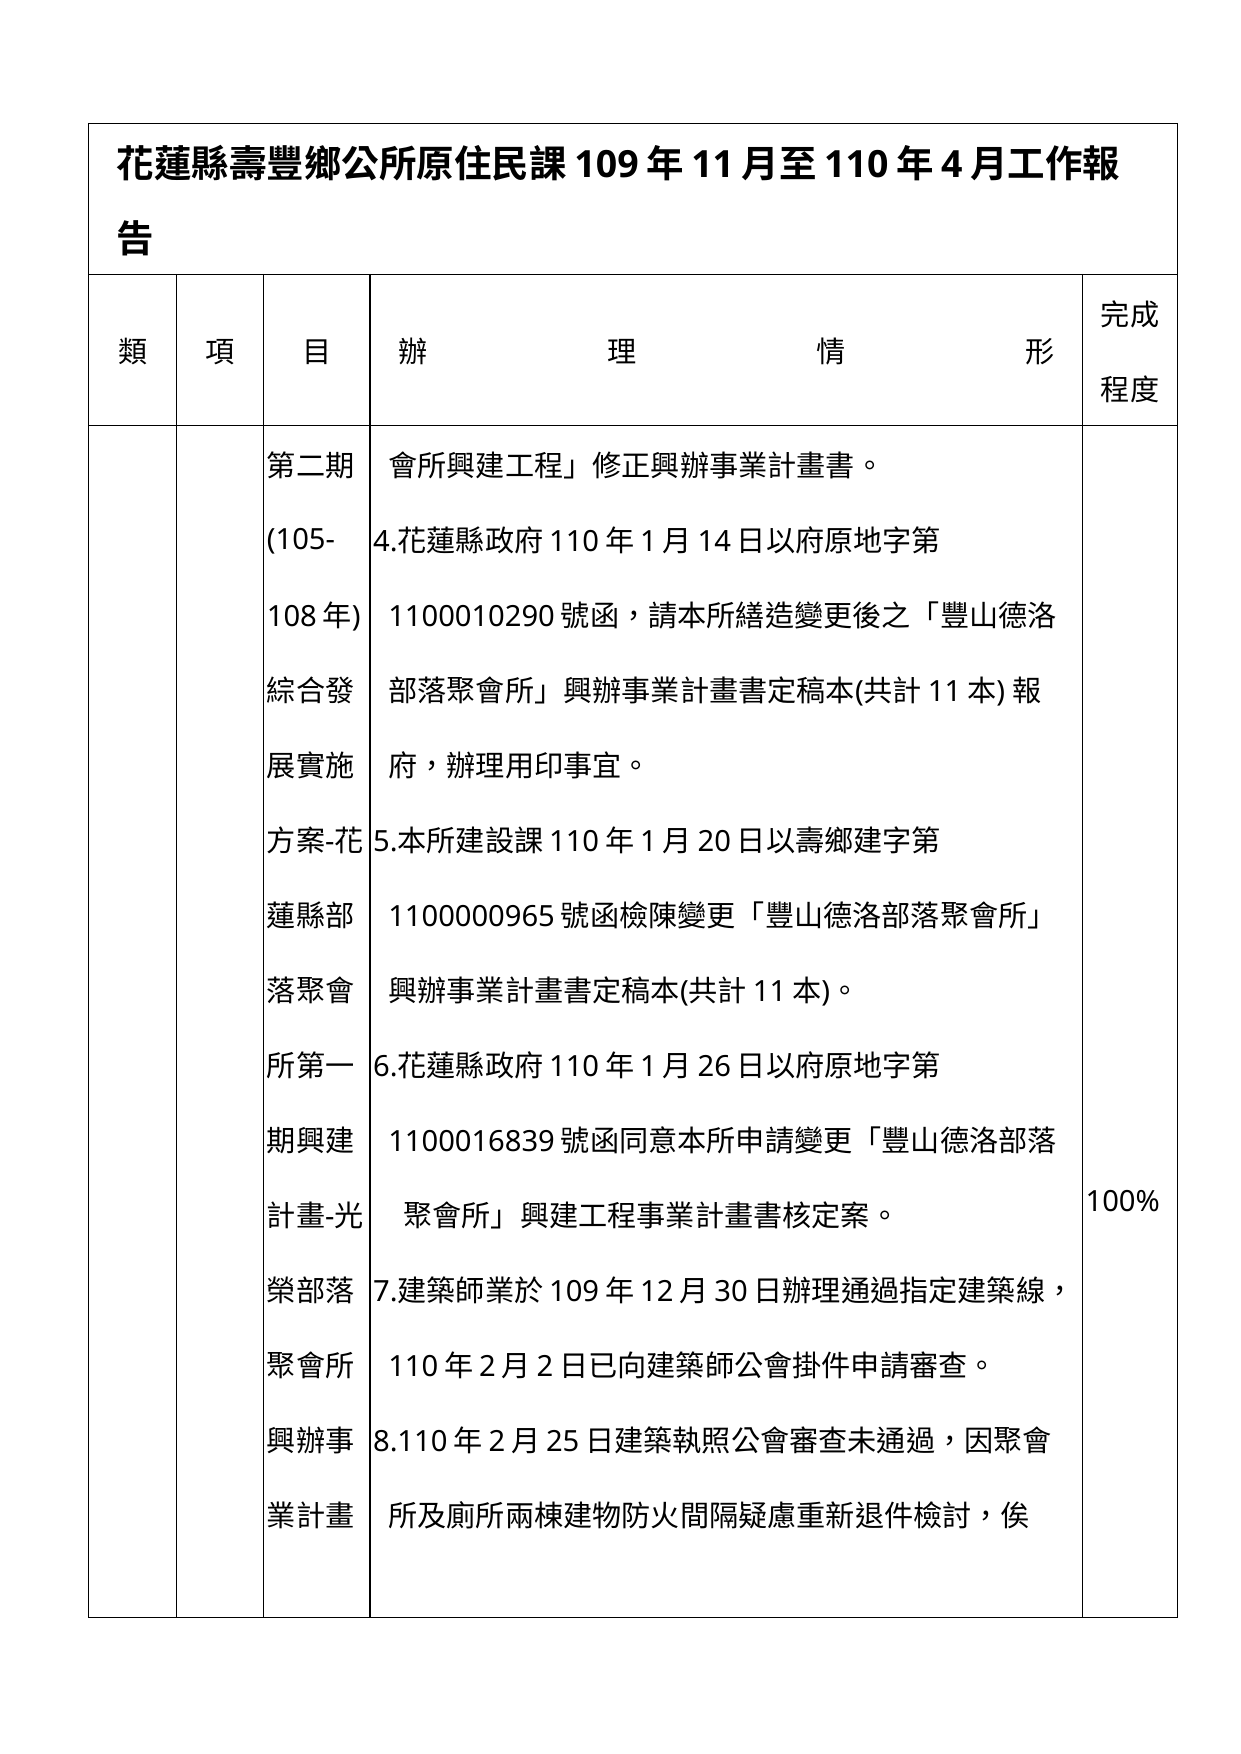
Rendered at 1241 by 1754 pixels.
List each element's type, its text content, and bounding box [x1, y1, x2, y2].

table_cell 辦理情形 [371, 275, 1082, 425]
table_cell [177, 426, 263, 1617]
table_cell 1.110年度經濟弱勢原住民建購及修繕住宅補助受理期間自110年5月1日至110年6月30日止受理申請。 依據110年度基本設施維持費實施計畫辦理各項計畫如下： 109年度辦理轄內原住民技藝研習活動： 1.本鄉原住民家政班共計14班，班員人數合計362人，研習課程預計於12月辦理完竣。並陸續開班授課。 109年度研習課程項目如下: 11/25豐山部落家政班製作-食材及擺設品學習製作 11/26月眉部落家政班製作-食材及擺設品學習製作 11/27鹽寮部落家政班製作-食材及擺設品學習製作 11/30水璉部落家政班製作-食材及擺設品學習製作 12/01共和部落家政班製作-食材及擺設品學習製作 12/02平和部落家政班製作-食材及擺設品學習製作 12/03光榮部落家政班製作-食材及擺設品學習製作 12/04豐坪部落家政班製作-食材及擺設品學習製作 12/07米棧部落家政班製作-食材及擺設品學習製作 12/08壽豐部落家政班製作-食材及擺設品學習製作 12/09池南部落家政班製作-食材及擺設品學習製作 12/10志學部落家政班製作-食材及擺設品學習製作 12/11溪口部落家政班製作-食材及擺設品學習製作 12/14豐裡部落家政班製作-食材及擺設品學習製作 2.於109年12月18日辦理109年度原住民手工技藝研 習成果動態展。 辦理地點:壽豐鄉文康中心。 參加人數:300人次。 活動內容：本鄉14個原住民家政班展現課程手工藝作 品走秀，各班自選表演內容表達各部落民俗特有風格。 110年度辦理轄內原住民技藝研習活動： 1.本鄉原住民家政班共計14班，班員人數合計362人， 研習課程預計於3月辦理完竣。 2.110年度研習課程項目如下: 02/22月眉部落家政班製作-食材及擺設品學習製作 02/23溪口部落家政班製作-食材及擺設品學習製作 02/24池南部落家政班製作-食材及擺設品學習製作 02/25米棧部落家政班製作-食材及擺設品學習製作 02/26豐山部落家政班製作-食材及擺設品學習製作 03/03壽豐部落家政班製作-食材及擺設品學習製作 03/04光榮部落家政班製作-食材及擺設品學習製作 03/05豐坪部落家政班製作-食材及擺設品學習製作 03/08水璉部落家政班製作-食材及擺設品學習製作 03/09鹽寮部落家政班製作-食材及擺設品學習製作 03/11共和部落家政班製作-食材及擺設品學習製作 03/12平和部落家政班製作-食材及擺設品學習製作 03/15豐裡部落家政班製作-食材及擺設品學習製作 03/16志學部落家政班製作-食材及擺設品學習製作 109-110年度全民造林及撫育管理計畫：並結報縣府； 1.109年度全民造林獎勵金已於12月底已核出款， 唯一筆造林地因造林人過世目前辦理繼承,獎勵金待 繼承作業完成發放。 2.本鄉全民造林計畫90年度之造林35筆(原住民10筆、 非原住民25筆，共計102.83公頃)，本（109）年12 月31日業已函文之屆滿契約20年造林戶，屆滿後無 補助滿後無補助獎勵金，契約期滿後依造林戶願意， 協助參與行政院農業委員會林下經濟政策，確保並分 享森林生態系之服務價值，積極推動適地發展。 3.原住民身分造林人年滿21年後至本所申辦原住民禁 伐補償計畫。 4.110年度檢測本鄉原住民保留地全民造林樣區，檢測 工作面積151.28公頃，合計62筆，於110年01月至 10月底前辦理檢測作業，並於11月繕造合格冊核發 合格造林戶獎勵金，如不合格者依據「獎勵輔導造林 辦法」規定將不予發給造林獎勵金，並請造林戶改善。 109-110年度獎勵造林計畫： 1.109年度獎勵造林獎勵金於12月底已核出款，並結報 縣府。 2.110年度獎勵輔導造林計畫檢測:總計15筆（總面積 24.61公頃），檢測時間1月至10月底前辦理檢測作 業，並於11月繕造合格清冊核發合格造林戶獎勵金 ，如不合格者依據「獎勵輔導造林辦法」規定將不予 發給造林獎勵金，並請造林戶改善。 109-110年度原住民保留地禁伐補償計畫： 1.109年度禁伐補償計畫補償金業已12月底已核出款 (合計189筆159.827943公頃)，補償金4,749,117 元，並結報縣府,唯一筆因罰單欠繳,獎勵金遭法院強 制執行扣款。 2.110年度原住民保留地禁伐補償計畫受理案件時間為 110年1月1 日至110年4月30日止。 3.截至4/6日止本所受理案件共計為123件(林業用地 118筆；暫未編定4筆;保護區1筆)合計受理面積共 116.655504公頃。 4.預定於5月中旬由縣府排序期程表後辦理禁伐補償會 勘。 1.109年11月～110年4月辦理原住民急難救助（醫 療救助：12件，死亡救助：5件）合計：17件，核 撥金額10萬8,000元整。 2.原住民急難救助個案轉介計：社會安全網-急難紓困 2件，原住民家庭服務中心3件。 3.辦理原住民族社會教育學習型系列活動-消費者保護 計：2場次。 辦理時間：109年11月3日 地點：月眉文健站及共和文健站 參與人數：月眉42人次/共和24人次 4.110年度推展原住民族長期照顧-文化健站實實施計 畫督導及查核計：7處 辦理時間：每月不定期督導訪視 地點：本鄉文化健康站及賽普計畫-照顧站 (1)溪口文化健康站計：41人次(男14人/女27人) (2)壽豐文化健康站計：33人次(男4人/女29人) (3)光榮文化健康站計：40人次(男20人/女20人) (4)月眉文化健康站計：40人次(男15人/女25人) (5)共和文化健康站計：22人次(男9人/女13人) (6)月眉照護站計：25人次(男8人/女17人) (7)池南照護站計：18人次 (男2人/女16人) 5.110年度原住民文化健康站-醫療交通車宣導計： 2場次 (1)時間：110年3月10~11日 (2)地點：共和、月眉 (3)參加人數計: 38人次 1.辦理原住民部落事務組長會議（109年11月～110年 4月）計:18場次，參加人員:各部落頭目、婦女幹部 2.輔導豐山部落召開部落名稱修正說明會計:1場次 時間:109年12月20日。 地點：陳繁慶宅前空地 參加人數計：19人次。 3.輔導共和部落召開文化健康站前瞻計畫部落會議 計:1場次 時間:110年1月27日。 地點：共和活動中心 參加人數計：29人次。 4.原住民族諮商同意機制暨部落會議業務檢討會議計: 1場次 時間:110年1月28-29日。 地點：IGU愛成長多元學習空間 1.辦理原住民參加技術士技能檢定奬勵金(109年11月 ～110年4月)計:12件。 2.壽豐鄉109年度原住民部落幹部文化產業教育觀摩計 :1場次 (1)時間：109年12月28~ 30日 (2)地點：台南／高雄等 (3)參加人數計: 66人次 部落圖書資訊站109年11月至110年4月內設備營運維護。 辦理110年度「偏遠與原住民族地區家用桶裝瓦斯差價補助計畫」補助費率公告及造具補助名冊前置作業。 預定受理時間:110年5月1日至6月30日止，辦理地點：各村辦公處，村幹事協助受理收件。 1.110年度「前瞻基礎建設計畫-水環境建設-無自來 水地區供水改善計畫第三期-簡易自來水工程」: 縣府提報經濟部水利署110年度改善工程計畫，業 經經濟部水利署109年12月15日核定「水璉村9、 13、18鄰(牛山部落)簡易自來水改善工程」並經縣府 109年12月21日通知本所辦理納入預算證明及發包 作業證明及發包作業，旨案核定經費新臺幣(下同)154 萬元整，中央補助經費(75%)115萬5,000元整，地方 自籌款為核定經費扣除中央補助經費為38萬5,000元 整，109年12月25日經代表會同意納入本所110年 度追加預算。 2.後續由建設課辦理發包工程，業於110年2月18日 決標，110年3月3日與委外廠商訂約。 3.110年3月10日通知廠商開工，110年3月15日廠 商開工。 「月眉部落聚會所規劃設計」: 1.109年10月8日本所建設課以壽鄉建字第 1090017959號函函請規劃公司撰寫月眉部落聚會所 -水土保持計畫並於發文日期起45日內完成。 2.109年10月20日召開「花蓮縣壽豐鄉月眉部落聚會 所細部規劃設計說明會」。 3.109年10月28日本所建設課以壽鄉建字第 1090019226號，依據本所109年10月20日會議決 議，原則同意規劃公司所提細部規劃工程預算書。 4.109年11月24日本所建設課以壽鄉建字第 1090020842號函提送水土保持計畫至縣府審查，俟 縣府函轉公會審查。 5.水土保持技師公會排定於110年1月14日辦理基地 現勘暨第1次審查會。 6.110年2月25日本所規劃公司提送第2次修正後水土 保持計畫至公會審查。 7.110年2月26日，水土保持計畫書業經新北市水土 保持技師公會(新北市水保技字第1100208100號) 審查通過，目前提送核定本用印，俟取得花蓮縣政 府核定公文後，再次陳報興辦事業計畫書送審。 「共和部落聚會所規劃設計」: 1.本所建設課109年9月25日以壽鄉建字第 1090017163號函檢送相關補正資料予經濟部水利署 第九河川局。 2.109年10月12日與經濟部水利署第九河川局會勘。 3.109年11月6日與經濟部水利署第九河川局辦理接管 點交會勘。 4.本所建設課109年11月19日以壽鄉建字第 1090020513號函檢送「荖溪下荖溪橋右岸堤防壽豐 鄉聯絡道(中華路一段52巷)至下游鄰接下一個鄉 聯絡道間長度約406公尺水防道路移交清冊」1式3 份。 5已與經濟部水利署第九河川局完成點交，並完成雙方用方用印，本所建設課109年11月30日以壽鄉建字 第1090021218號提送縣府公告為一般道路，並續辦 後續指定建築線作業。 6.花蓮縣政府109年12月30日以府建土字第 1090259916A號函公告「荖溪下荖溪橋右岸堤防壽豐 鄉聯絡道(中華路一段52巷)至下游鄰接下一個鄉聯 絡道間長度約406公尺水防道路」為一般道路，後續 辦理建照申請。 7.本所委外建築師業於110年1月22日申請通過指定建 築線，110年2月2日已向建築師公會掛件申請審查。 8.110年2月25日建築師公會審查，業已通過建築執照 申請，後續提送計畫辦理工程經費申請。 9.花蓮縣政府建設處建築管理科110年3月11日府建管 字第1100030747號函通知領取建築執照。 10.本所建設課110年3月19日以壽鄉建字第 1100004853號函陳報花蓮縣政府爭取工程經費。 11.花蓮縣政府110年3月22日以府原建字第 1100056280號函陳報原住民族委員會爭取工程經費。 「豐山部落聚會所規劃設計」: 1.109年10月15日審查未過，花蓮縣政府審查意見， 聚會所需增設廁所以符合相關法規。 2.109年11月17日召開豐山聚會所配置調整審查會 (建築執照申請作業，依建築法相關規定需增設廁所) ，豐山部落同意本所委外建築師依建築法相關規定增 設廁所以符合規定，移除原先的儲藏室並在其上規劃 符合規定的廁所衛生配置，後續本所將依據本設計 配置圖提送建築師公會審查。 3.本所建設課109年12月16日以壽鄉建字第 1090022506號函陳報花蓮縣政府「豐山德洛部落聚 會所興建工程」修正興辦事業計畫書。 4.花蓮縣政府110年1月14日以府原地字第 1100010290號函，請本所繕造變更後之「豐山德洛 部落聚會所」興辦事業計畫書定稿本(共計11本) 報 府，辦理用印事宜。 5.本所建設課110年1月20日以壽鄉建字第 1100000965號函檢陳變更「豐山德洛部落聚會所」 興辦事業計畫書定稿本(共計11本)。 6.花蓮縣政府110年1月26日以府原地字第 1100016839號函同意本所申請變更「豐山德洛部落 聚會所」興建工程事業計畫書核定案。 7.建築師業於109年12月30日辦理通過指定建築線， 110年2月2日已向建築師公會掛件申請審查。 8.110年2月25日建築執照公會審查未通過，因聚會 所及廁所兩棟建物防火間隔疑慮重新退件檢討，俟 釐清後再掛件審查。 9.110年3月25日送建築師公會審查，經審需補件。 「光榮部落聚會所-興辦事業計畫」 1.花蓮縣政府農業處審查意見，因聚會所預定地為農業 用地，現案地上有違規事項尚未改善完竣，不同意變 更使用(須提出討論)。 2.筑誠工程顧問股份有限公司109年9月29日以筑誠 字第1090007135號函向本所申請光榮部落聚會所興 辦興辦事業計畫書修正作業展延。 3.本所109年10月12日以壽鄉原字第1090017660號 函同意筑誠工程顧問股份有限公司申請「光榮部落聚 會所興辦事業計畫書」修正作業展延案。 4.本所於109年10月22日召開「花蓮縣壽豐鄉光榮部 落聚會所興建工程興辦事業計畫修正說明會，依據說 明會會議決議，決議採行方案二續行辦理，將光榮部 落聚會所預定地變更為光榮段386地號作為開發範圍 5.本所於109年11月6日辦理(光榮部落聚會所預定用 地看台及涼亭拆除)會勘。 6.本課於109年11月11日以1090020061號簽准函辦 理「本鄉光榮部落聚會所興建工程興辦事業計畫委託 技術服務-光榮部落聚會所預定地看台及涼亭拆除」 工程案，目前本案移交本所建設課辦理中。 7.光榮聚會所預定地(光榮段386地號)「看台及涼亭違 規建物拆除作業」業於109年12月20日拆除完成。 8.本所109年12月29日以壽鄉原字第1090023580號 函發函通知本所委外廠商重新開始辦理「光榮部落聚 會所興辦事業計畫書」修正作業。 9.110年1月6日本所委外公司提送第2次修正「光榮 部落聚會所興建工程」興辦事業計畫書至本所。 10.本所110年1月11日以壽鄉原字第1100000332號 函陳報第2次修正「光榮部落聚會所興建工程」興 辦事業計畫書至縣府審查。 11.花蓮縣政府110年1月29日以府原地字第 1100023563號函，請本所繕造「光榮部落聚會所」 興辦事業計畫書定稿本11本提送縣府續辦用印事宜 。 12.本所110年2月1日以壽鄉原字第1100002102號函 ，函告本所委託廠商繕造「光榮部落聚會所興辦 事業計畫書」11本定稿本至本所，俾利本所後續提 送。 13.花蓮縣政府110年2月22日以府原地字第 1100029675號函原則同意本所「光榮部落聚會所」 興辦事業計畫書。 14.本所110年2月24日以壽鄉原字第1100003221號 函，函請本所委外公司辦理後續土地撥用事宜。 15.筑誠工程顧問股份有限公司110年3月20日以筑誠 字第1100002113號函提送光榮部落聚會所預定地光 榮段386地號土地撥用計畫書及相關書件至本所。 「鹽寮部落聚會所-興辦事業計畫」 1.本所委外廠商發函至社團法人臺北市水土保持技師 公會申請水土保持計畫審查展延，因水土保持計畫 尚需依委員意見取得主管機關聯外土地使用同意， 同時亦配合目的事業主管配置修正，為確保資料之 完整性與正確性，惠請展延，該會原則同意延至109 年11月12日前完成補正。 2.109年10月12日花蓮縣政府以府原地字第 1090198799號函檢還本所「鹽寮部落聚會所」第1次 修正興辦事業計畫書。 3.本所業於109年10月22日以壽鄉原字第 1090018362號函函轉規劃公司於文到隔日15天內依 縣府修正意見修正。 4.109年11月6日本所委外公司提送第2次修正「鹽 寮部落聚會所興建工程」興辦事業計畫書至本所。 5.本所109年11月11日以壽鄉原字第109001992號 函陳報第2次修正「鹽寮部落聚會所興建工程」興 辦事業計畫書至縣府審查。 6.本所委外廠商發函至社團法人臺北市水土保持技師公 會申請水土保持計畫審查展延，因水土保持計畫尚需 依委員意見取得主管機關聯外土地使用同意，同時亦 配合目的事業主管配置修正，為確保資料之完整性與 正確性，惠請展延，該會原則同意延至109年12月 11日前完成補正。 7.本所委外廠商於109年11月30日以泓水字第 1091130005號函提送鹽寮部落水土保持計畫第2次 修正本與水土保持公會審查，第3次審查公會改為書 面審查作業，目前刻正由公會審理中。 8.109年12月23日花蓮縣政府以府原地字第 1090256994號函檢還本所「鹽寮部落聚會所」第2 次修正興辦事業計畫書。 9.本所業於109年12月29日以壽鄉原字第 1090023254號函函轉規劃公司於文到隔日15天內依 縣府修正意見修正。 10.本所委外廠商於110年1月11日以泓水字第 1100111005號函提送「鹽寮部落聚會所新建工程水 土保持計畫」核定本1式7份及電子光碟3份予社 團法人臺北市水土保持技師公會。 11.筑誠工程顧問股份有限公司110年1月12日以筑誠 字第1100000297號函向本所申請鹽寮部落聚會所興 辦事業計畫書修正作業展延。 12.本所110年1月18日以壽鄉原字第1100000932號 函同意筑誠工程顧問股份有限公司申請「鹽寮部落 聚會所興辦事業計畫書」修正作業展延案。 13.花蓮縣政府110年2月1日以府原建字第 1100024068號函同意核定本所「本鄉東明段707、 784及802地號等3筆土地鹽寮部落聚會所新建工程 水土保持計畫」案。 14.本所110年2月3日以壽鄉原字第1100002348號函 函告本所委託廠商，重新開始辦理「鹽寮部落聚會 所興辦事業計畫書」修正作業。 15.110年2月17日本所委外公司提送第3次修正「鹽 寮部落聚會所興建工程」興辦事業計畫書至本所。 16.本所110年2月18日以壽鄉原字第1100002828號 函陳報第3次修正「鹽寮部落聚會所興建工程」興 辦事業計畫書至縣府審查。 17.花蓮縣政府110年3月11日以府原地字第 1100048073號函函請本所再提送4本旨揭興辦事業 計畫書。 18.本所110年3月12日以壽鄉原字第1100004311號 函，請本所委外廠商提送4本興辦事業計畫書。 19.筑誠工程顧問股份有限公司110年3月16日以筑誠 字第1100002006號函提送4本興辦事業計畫書至本 所。 20.本所110年3月17日以壽鄉原字第1100004672號 函陳報4本興辦事業計畫書至縣府審查。 1.花蓮縣政府訂於109年11月27日(星期五)辦理第1 次專案小組會議。 2.109年11月27日(星期五)花蓮縣政府召開第1次專 案小組會議，目前需依委員意見修正計畫後，再召開 第2次專案小組會議。 3.本所109年12月25日以壽鄉原字第1090023235號 函陳報花蓮縣政府「變更鯉魚潭風景區計畫(部分公 園用地為機關用地)案」修正後計畫書。 4.目前俟花蓮縣政府安排召開專案小組會議。 1.本所109年9月21日以壽鄉原字第1090016924號 函陳報本所執行「志學部落文化聚會所」興建計畫， 檢陳「變更東華大學城特定區主要計畫(部分農業區 為機關用地」變更計畫書、圖(草案)1式3份。 2.花蓮縣政府109年10月27日以府建計字第 1090187886B號函通知本所109年11月19日(星期 四)辦理公開展覽說明會及公開展覽:30天(自109年 10月28日至109年11月27日止)。 3.花蓮縣政府109年11月19日(星期四)辦理公開展覽 說明會。 4.目前俟花蓮縣政府安排召開專案小組會議。 1.109年9月23日本所辦理「壽豐部落聚會所用地」現 地會勘。 2.本所109年9月26日以壽鄉原字第1090017221號 函檢送本所109年9月23日辦理「壽豐部落聚會所 用地」1案現地會勘紀錄 會勘結論:中山公園地勢陡峭，實不宜興建部落聚會 所。 3.依據花蓮縣政府109年9月30日辦理「花蓮縣部落 聚會所興建計畫」第8次推動小組會議紀錄決議， 縣府請本所評估本所違章建物(壽豐鄉鄉立文化中心 及國民黨黨部)是否編列補照經費及拆除之可能性，若 無法辦理，可能須申請撤案。本所109年10月30日 1090018845號簽准函，目前鄉長批示先估算補照2建 物所需經費後再研議可行方案。 4.本所109年11月18日以壽鄉原字第1090020566號 函函詢花蓮縣政府建設處惠請釋疑「花蓮縣立壽豐國 小校區內土地本鄉政明段686地號是否得以解除套繪 管制，視為單一土地申請建照辦理興建」。 5.目前已評估完成補照經費，約1040萬元(含結構補強 )，目前待機關首長裁示是否辦理後續補照作業，以 利辦理後續規劃設計。 6.本課於109年12月31日以1090023754號簽准函辦 理「壽豐部落聚會所預定地(政明段686地號)申請法 定空地分割證明」 7.本所於110年1月8日以壽鄉原字第1100000458號 函委由吳金能建築師事務所辦理「壽豐部落聚會所預 定地(政明段686地號)申請法定空地分割證明」勞務 案。 8.本所110年2月2日以壽鄉原字第1100002198號函 請花蓮縣政府辦理申請法定空地分割證明申請書用印 9.花蓮縣政府110年2月23日以府教設字第 1100029172號函，檢送用印後法定空地分割證明申請 書。 10.本所110年2月25日以壽鄉原字第1100003387號 函，請建築師事務所辦理後續法定空地分割申請。 11.本所110年3月29日以壽鄉原字第1100005480號 函予壽豐國小辦理法定空地分割證明申請書用印。 12.花蓮縣政府110年3月30日以府教設字第 1100002713號函，檢送用印後法定空地分割證明申 請書。 1.本所109年9月29日以壽鄉原字第1090017555號函 檢送本所109年9月28日辦理「豐裡部落聚會所 用地協調會」會議記錄。 會議決議:學校同意本所將豐裡部落聚會所興建於 豐東段166地號上。 2.豐裡國小109年9月30日以裡國總字第1090002703 號函陳報花蓮縣政府原則同意本所於學校經管之豐東 段166地號上興建豐裡部落聚會所。 3.花蓮縣政府109年10月16日以府教設字第 1090195332號函同意本所於豐裡國小經管之校地 (豐東段166地號)上興建豐裡部落聚會所。 4.本課於109年10月22日以1090018592號簽准函函 請本所建設課可以請委外建築師開始規劃設計豐裡 部落聚會所。 5.豐裡國小109年11月3日以裡國總字第1090002988 號函同意本所於其經管之校地(豐東段166地號)上興 建豐裡部落聚會所。 6.109年11月6日下午2點與本所委外建築師進行規 劃設計前置討論會議。 7.本所建設課請本所委外建築師於109年12月14日前 提送基本設計，待完成後進入細部規劃設計。 8.110年1月4日下午2時於豐裡活動中心辦理「豐裡 部落聚會所初步規劃設計」地方說明會。 9.本所110年1月11日以壽鄉原字第1100000430號 函檢送本所110年1月4日辦理「豐裡部落聚會所 初步規劃設計」地方說明會會議紀錄。 會議決議:同意初步設計，後續請建築師提送細部規 劃設計圖至本所審查。 10.110年1月25日辦理聚會所預定地鑽探作業，目前 需等鑽探報告出來後，再開始辦理細部規劃設計。 11.本所建設課110年3月16日以壽鄉建字第 1100004445號函通知本所建築師辦理細部規劃設計。 1.花蓮縣政府109年1月22日府原建字第1090015812 號函核定「平和部落聚會所-都市計畫變更」新臺幣 (下同)100萬元整，中央補助90萬元整，本所地方自 籌款10萬元整。 2.本鄉鄉民代表會109年2月13日壽鄉代會字第 1090000112號函同意納入本所109年度追加預算。 3.花蓮地政事務所於109年10月12日辦理路內段 1043-2地號分割登記完竣。 4.本課於109年10月22日以1090018640號簽准函函 請本所行政室辦理「變更東華大學城特定區計畫(部 分農業區為機關用地)委託技術服務」招標作業。 5.109年11月6日公開上網招標、109年11月20日 開資格標、109年11月20日公開評選、109年12 月1日議價/決標，109年12月10日決標公告。 6.本所110年2月18日以壽鄉原字第1100002876號 函通知委外廠商(筑誠工程顧問股份有限公司)執行 本案，廠商需於110年3月10日提送工作計畫至本 所。 7.本所委外廠商於110年3月5日提送工作計畫書至本 所審查。 8.本所110年3月10日以壽鄉原字第1100004044號函 原則同意備查工作計畫書。 9.110年3月29日辦理「平和部落聚會所-變更東華大 學城特定區計畫(部分農業區為機關用地)」地方說明 會。 辦理「原住民族語言推廣設置補助計畫」 辦理時間:109年11~110年4月 1.開設族語傳習教室2班 地點: 本鄉原住民文物館每星期二(19:00~21:00)、 水璉國小每星期四(18:30~20:30)。 2.族語學習家庭3戶 地點: 志學村每星期一(19:00~21:00)、光榮村每星 期三(19:00~21:00)、 壽豐村每星期五 (19:00~21:00)。 3.族語聚會所3所 地點:光榮活動中心每星期三(09:00~11:00)。 月眉活動中心每星期四(09:00~11:00)。 月眉部落學堂每星期五(09:00~11:00)。 4.協助幼兒園教學 2班 地點:鄉立幼兒園校本部每星期一(10:00~11:00)。 北區分班每星期二(10:00~11:00)。 5.語料採集與紀錄:預計年度完成15分鐘語料4則。 每星期一(13:30~17:00)採集語料 、每星期二~星期 五整理採集之語料與課程資料準備(13:30~17:00)。 6.提升部落、工作場所、集會活動及公共場所知族語 環境: 協助會議宣導活動翻譯及翻譯相關文書，以營造族 語環境提升族語能見度並宣導課程語多說族語。 7.配合協助鄉公所辦理會議宣導活動翻譯及翻譯相關 文書。 1.補辦增劃編原住民使用公有土地原住民保留地受理申 請9筆，並陸續受理申請。 2.辦理會勘38筆。 漏報業務辦理奉行政院核定原住民保留地第一、二、三批核定案（94年~102年後），共計758筆(經原住民族委員會同意撤銷：第一批2筆、第二批9筆，共計11筆撤銷)，辦理情形如下： 1.無需測量分割登記筆數共計560筆。 2.已完成分割登記筆數共計191筆。 3.已辦竣管理機關變更登記劃編筆數共計716筆。 4.已權利賦予筆數共計558筆。 5.尚未完成增編原住民保留地筆數共計35筆，其餘陸續正在管變中。 權利回復計畫暨其他原住民保留地業務項目： 1.辦理中坑段78地號土地會勘案件等計30筆。 2.受理權利回復案件: 所有權移轉案:牛山段652-4地號等153筆。 贈與案:光榮段769地號等2筆。 無償取得所有權案:大湖腳段42-8地號等4筆。 3.召開原住民保留地土地審查會議3場(110年1月20 日)、（110年2月24日）、(110年3月24日): (1)110/1/20審查無償取得所有權登記筆數共計 0件。審查所有權移轉登記筆數共計0件，保留 0筆。審查非原住民承租北坑段468地號等3筆 非原續租用案，無意見全數通過。 (2)110/2/24審查大湖腳213等地號無償取得所有權 登記4筆保留1筆，其餘3筆無意見通過。 審查中坑段78地號等所有權移轉登記筆數共計 26件，保留1筆，其餘25筆無意見通過。 (3)110/3/24 審查非原住民承租蕃薯寮段17地號等3筆非原續 租用案，無意見全數通過。 非原住民使用公有土地原住民保留地受理申請18筆並陸續受理申請。 非原住民使用公有土地原住民保留地受理情形： 續租自用耕作案13筆。 繼承租用案5筆。 非原住民承租公有土地原住民保留地恢復租金徵收共計153筆，已完成會勘21筆。 「110年度公益彩券回饋金計畫」已完成計畫書核定，補助經費新台幣60萬元整、自籌款9萬元整。是項計畫於1月1日開始執行。 第一堂課程研習-「環保野菜包裝及數位應」已完成授課。 第一次小型活動-「新春抽獎活動」於2/8舉辦完畢。 第二次小型活動-「箭筍季推廣活動」於3/30舉辦完畢。 [371, 426, 1082, 1617]
table_cell 目 [264, 275, 369, 425]
table_cell 類 [89, 275, 176, 425]
table_cell 建購及修繕住宅補助 基本設施維持費 家政 技藝 全民造林及撫育管理計畫 獎勵輔導造林計畫 原住民保留地禁伐補償計畫 原住民社會褔利 原住民社團織組 原住民輔導就業 部落圖書資訊站 110偏遠與原住民族地區家用桶裝瓦 110年度前瞻基礎建設計畫-水環境建設-無自來水地區供水改善計畫第三期-簡易自來水工程 花蓮縣第二期(105-108年)綜合發展實施方案-花蓮縣部落聚會所興建計畫-月眉部落聚會所、共和部落聚會所、豐山部落聚會所 等3案規劃設計 花蓮縣第二期(105-108年)綜合發展實施方案-花蓮縣部落聚會所興建計畫-月眉部落聚會所、共和部落聚會所、豐山部落聚會所 等3案規劃設計 花蓮縣第二期(105-108年)綜合發展實施方案-花蓮縣部落聚會所第一期興建計畫-光榮部落聚會所興辦事業計畫 花蓮縣第二期(105-108年)綜合發展實施方案-花蓮縣部落聚會所第一期興建計畫-鹽寮部落聚會所興辦事業計畫 花蓮縣第二期(105-108年)綜合發展實施方案-花蓮縣部落聚會所第一期興建計畫-鹽寮部落聚會所興辦事業計畫 花蓮縣第二期(105-108年)綜合發展實施方案-花蓮縣部落聚會所第一期興建計畫-池南部落聚會所都市計畫變更 花蓮縣第二期(105-108年)綜合發展實施方案-花蓮縣部落聚會所第一期興建計畫-志學部落聚會所都市計畫變更 花蓮縣第三期 (109-112年)綜合發展實施方案-花蓮縣部落聚會所第二期興建計畫-壽豐部落聚會所 花蓮縣第三期 (109-112年)綜合發展實施方案-花蓮縣部落聚會所第二期興建計畫-豐裡部落聚會所 花蓮縣第三期 (109-112年)綜合發展實施方案-花蓮縣部落聚會所第二期興建計畫-平和部落聚會所 110原住民族語言推廣人員設置補助計畫 110原住民族語言推廣人員設置補助計畫 補辦增劃編原住民使用公有土地原住民保留地 漏報增編原住民保留地 權利回復計畫原住民保留地 權利回復計畫原住民保留地 原住民保留地租金動支計畫 110年度公益彩券回饋金計畫 [264, 426, 369, 1617]
table_cell [89, 426, 176, 1617]
table_cell 項 [177, 275, 263, 425]
table_header 花蓮縣壽豐鄉公所原住民課109年11月至110年4月工作報告 [89, 124, 1177, 274]
table_cell 100% [1083, 426, 1177, 1617]
table_cell 完成 程度 [1083, 275, 1177, 425]
